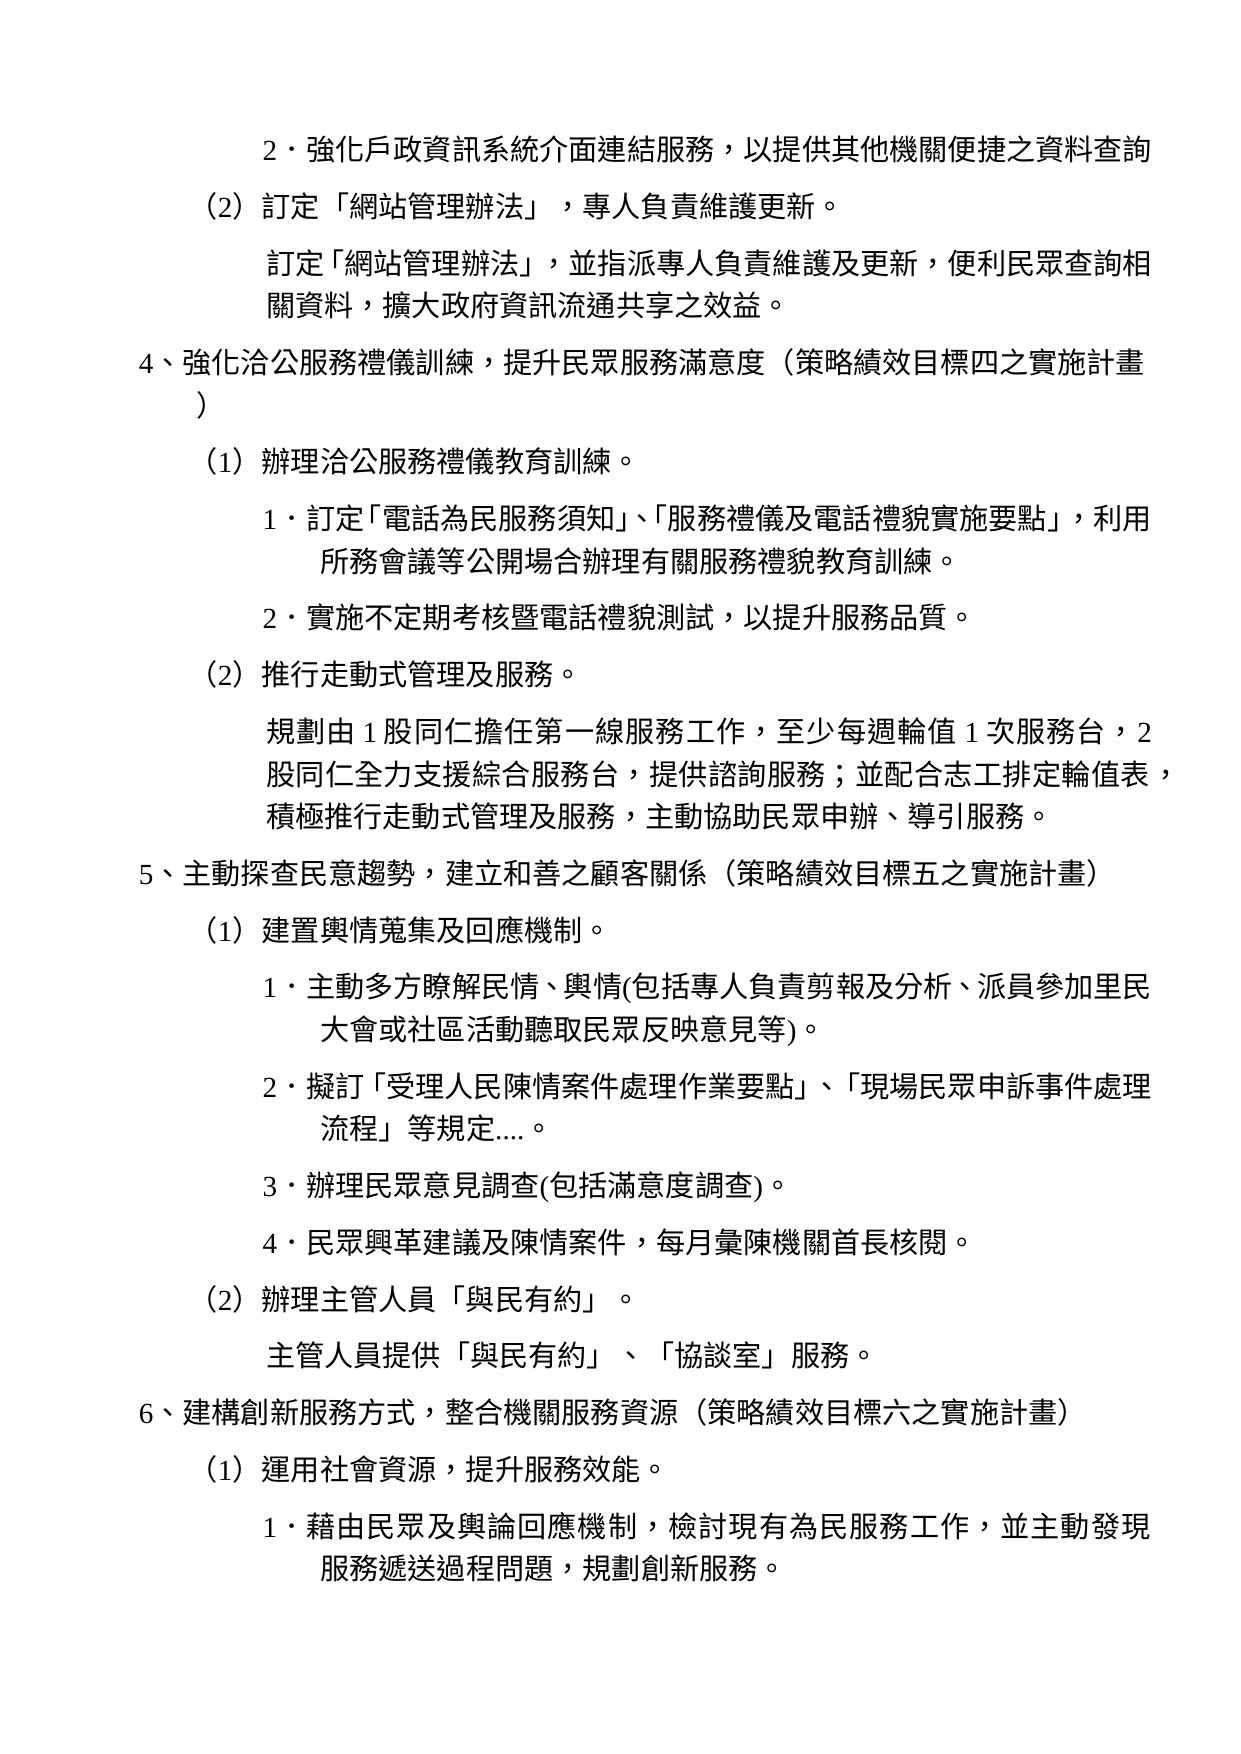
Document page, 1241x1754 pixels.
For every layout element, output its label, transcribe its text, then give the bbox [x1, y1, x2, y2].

list 推行走動式管理及服務。 [188, 652, 1152, 694]
list 實施不定期考核暨電話禮貌測試，以提升服務品質。 [262, 595, 1152, 637]
list 建構創新服務方式，整合機關服務資源（策略績效目標六之實施計畫） [138, 1390, 1152, 1432]
list 擬訂「受理人民陳情案件處理作業要點」、「現場民眾申訴事件處理流程」等規定....。 [262, 1063, 1152, 1148]
list 強化洽公服務禮儀訓練，提升民眾服務滿意度（策略績效目標四之實施計畫） [138, 340, 1152, 424]
text 規劃由1股同仁擔任第一線服務工作，至少每週輪值1次服務台，2股同仁全力支援綜合服務台，提供諮詢服務；並配合志工排定輪值表，積極推行走動式管理及服務，主動協助民眾申辦、導引服務。 [266, 709, 1152, 836]
list 主動探查民意趨勢，建立和善之顧客關係（策略績效目標五之實施計畫） [138, 850, 1152, 893]
text 訂定「網站管理辦法」，並指派專人負責維護及更新，便利民眾查詢相關資料，擴大政府資訊流通共享之效益。 [266, 241, 1152, 325]
list 訂定「網站管理辦法」，專人負責維護更新。 [188, 184, 1152, 226]
list 訂定「電話為民服務須知」、「服務禮儀及電話禮貌實施要點」，利用所務會議等公開場合辦理有關服務禮貌教育訓練。 [262, 496, 1152, 581]
list 辦理民眾意見調查(包括滿意度調查)。 [262, 1162, 1152, 1205]
list 建置輿情蒐集及回應機制。 [188, 907, 1152, 949]
list 主動多方瞭解民情、輿情(包括專人負責剪報及分析、派員參加里民大會或社區活動聽取民眾反映意見等)。 [262, 964, 1152, 1049]
list 辦理主管人員「與民有約」。 [188, 1276, 1152, 1318]
list 運用社會資源，提升服務效能。 [188, 1447, 1152, 1489]
list 藉由民眾及輿論回應機制，檢討現有為民服務工作，並主動發現服務遞送過程問題，規劃創新服務。 [262, 1504, 1152, 1588]
list 強化戶政資訊系統介面連結服務，以提供其他機關便捷之資料查詢。 [262, 127, 1152, 169]
list 辦理洽公服務禮儀教育訓練。 [188, 439, 1152, 481]
list 民眾興革建議及陳情案件，每月彙陳機關首長核閱。 [262, 1219, 1152, 1262]
text 主管人員提供「與民有約」、「協談室」服務。 [266, 1333, 1152, 1375]
